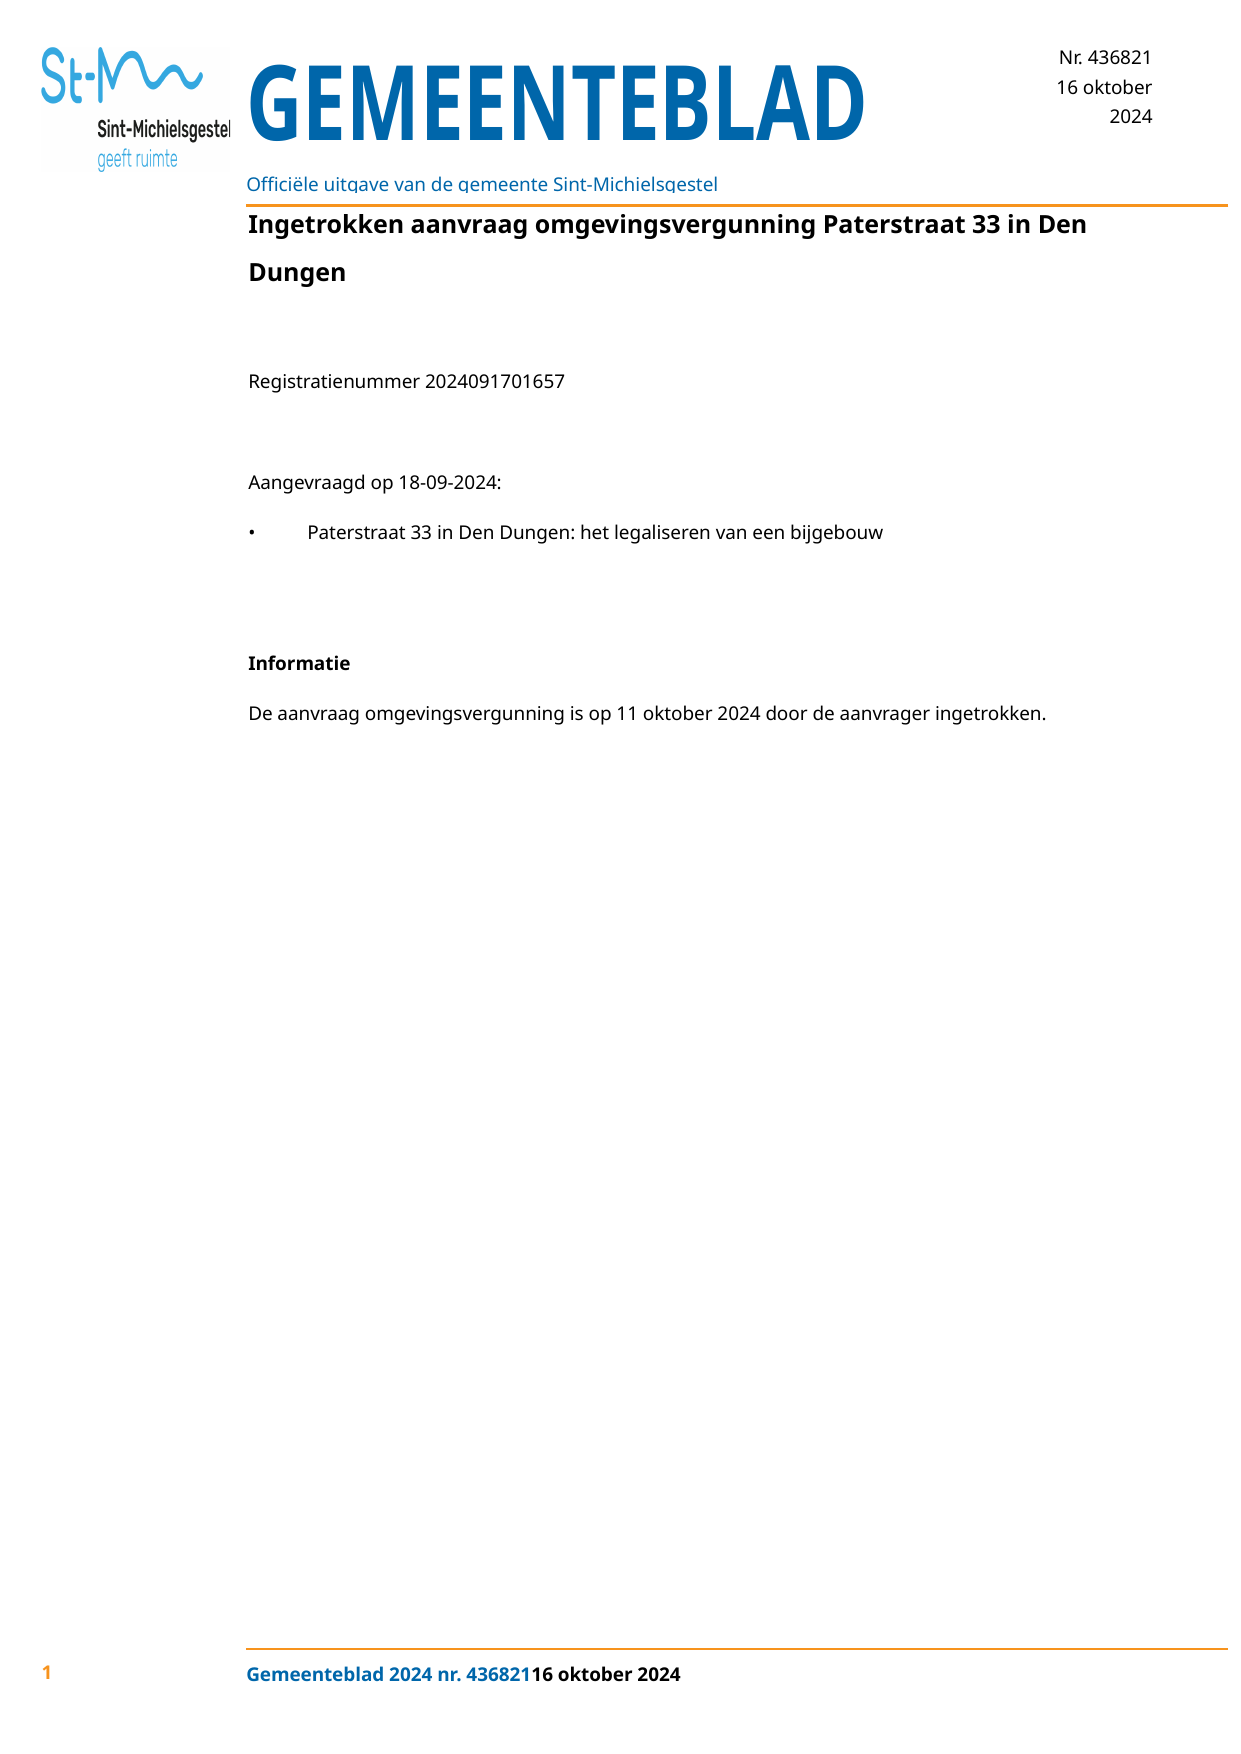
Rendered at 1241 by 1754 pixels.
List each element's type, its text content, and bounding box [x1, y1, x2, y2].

text Ingetrokken aanvraag omgevingsvergunning Paterstraat 33 in Den Dungen [248, 207, 1152, 288]
text Informatie [248, 650, 1152, 676]
picture [41, 47, 231, 172]
text Aangevraagd op 18-09-2024: [248, 469, 1152, 495]
text De aanvraag omgevingsvergunning is op 11 oktober 2024 door de aanvrager ingetrokken. [248, 700, 1152, 726]
text Registratienummer 2024091701657 [248, 368, 1152, 394]
list Paterstraat 33 in Den Dungen: het legaliseren van een bijgebouw [248, 519, 1152, 545]
